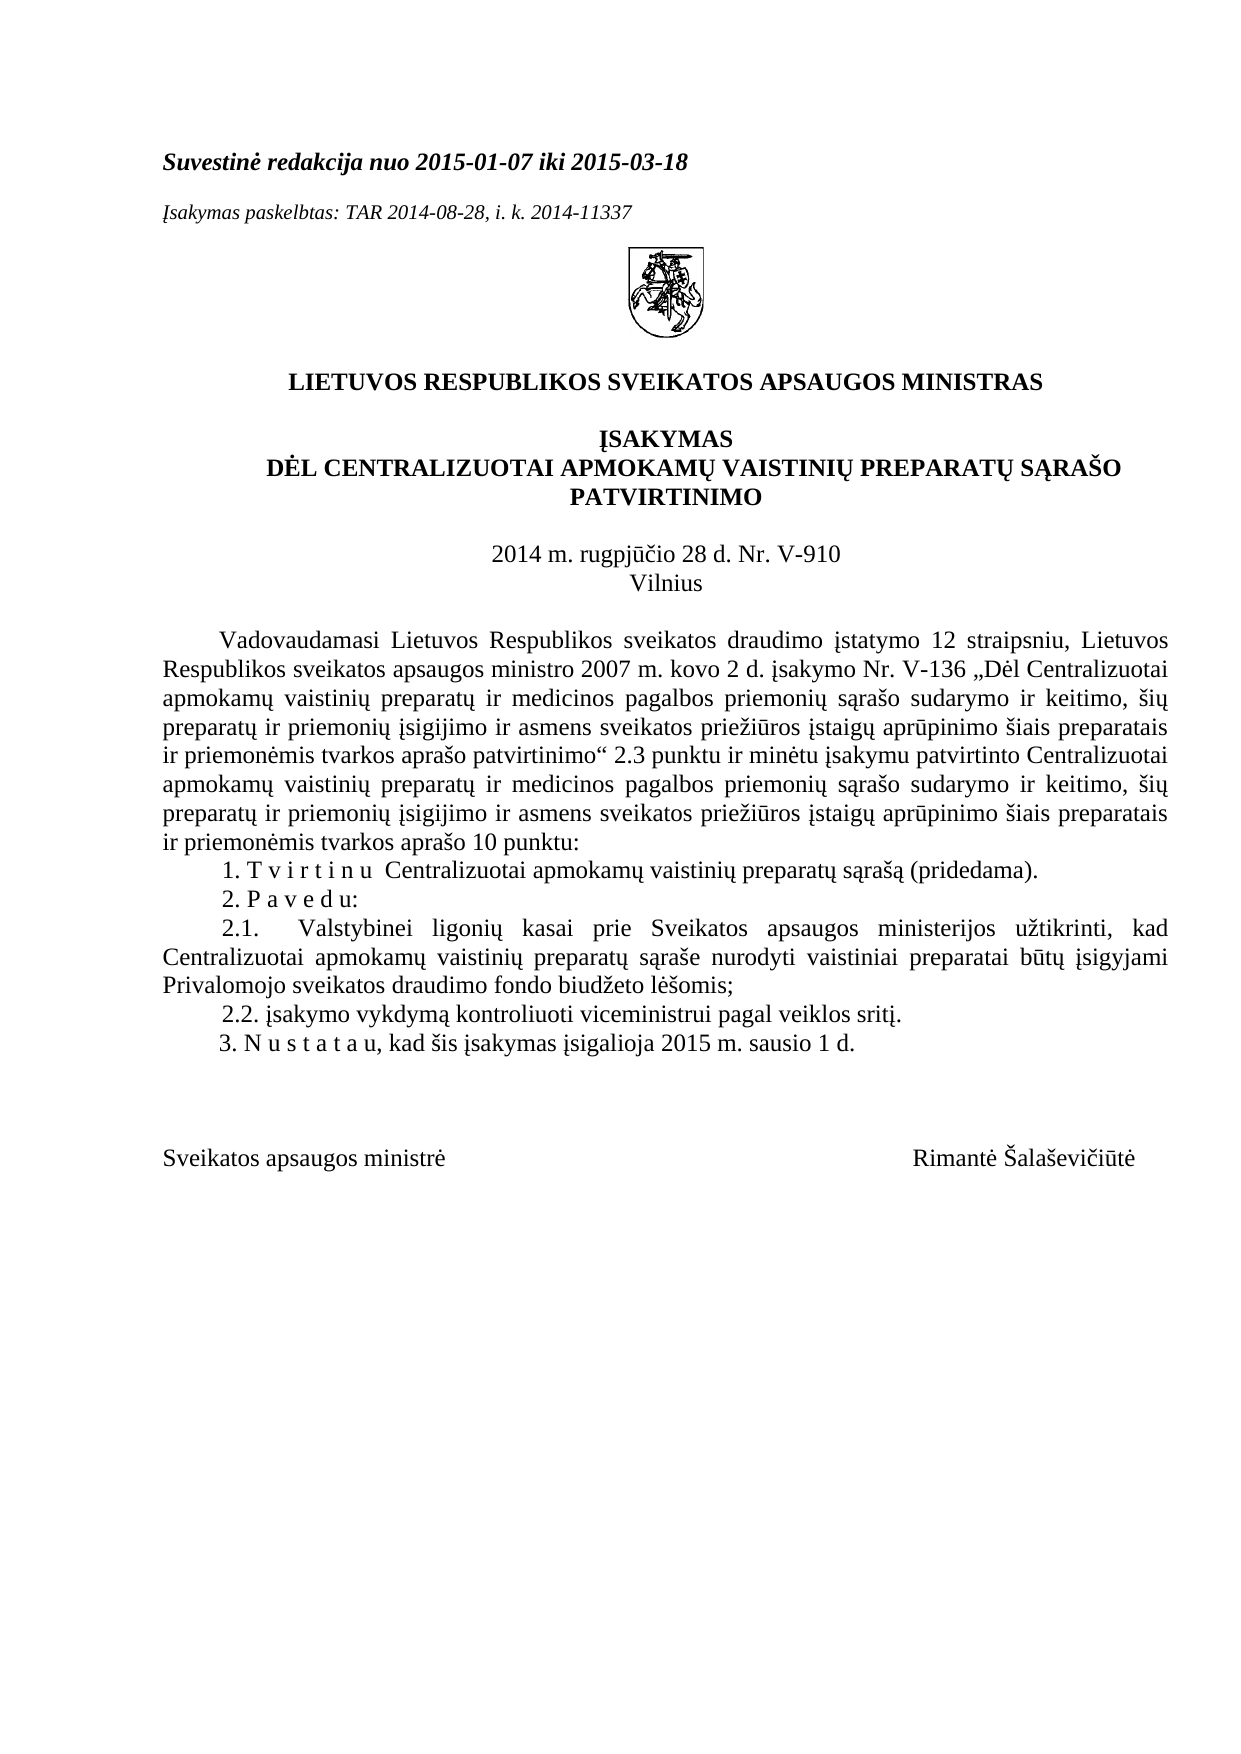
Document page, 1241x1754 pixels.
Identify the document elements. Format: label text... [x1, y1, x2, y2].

text Suvestinė redakcija nuo 2015-01-07 iki 2015-03-18 [162, 147, 1169, 176]
text ĮSAKYMAS [162, 424, 1169, 453]
text 1. T v i r t i n u Centralizuotai apmokamų vaistinių preparatų sąrašą (pridedama). [222, 855, 1169, 884]
text 3. N u s t a t a u, kad šis įsakymas įsigalioja 2015 m. sausio 1 d. [219, 1028, 1169, 1057]
text 2014 m. rugpjūčio 28 d. Nr. V-910 [162, 539, 1169, 568]
text 2. P a v e d u: [222, 884, 1169, 913]
text 2.2. įsakymo vykdymą kontroliuoti viceministrui pagal veiklos sritį. [162, 999, 1169, 1028]
text 2.1. Valstybinei ligonių kasai prie Sveikatos apsaugos ministerijos užtikrinti, kad Centralizuotai apmokamų vaistinių preparatų sąraše nurodyti vaistiniai preparatai būtų įsigyjami Privalomojo sveikatos draudimo fondo biudžeto lėšomis; [162, 913, 1169, 999]
text LIETUVOS RESPUBLIKOS SVEIKATOS APSAUGOS MINISTRAS [162, 367, 1169, 395]
text Vadovaudamasi Lietuvos Respublikos sveikatos draudimo įstatymo 12 straipsniu, Lietuvos Respublikos sveikatos apsaugos ministro 2007 m. kovo 2 d. įsakymo Nr. V-136 „Dėl Centralizuotai apmokamų vaistinių preparatų ir medicinos pagalbos priemonių sąrašo sudarymo ir keitimo, šių preparatų ir priemonių įsigijimo ir asmens sveikatos priežiūros įstaigų aprūpinimo šiais preparatais ir priemonėmis tvarkos aprašo patvirtinimo“ 2.3 punktu ir minėtu įsakymu patvirtinto Centralizuotai apmokamų vaistinių preparatų ir medicinos pagalbos priemonių sąrašo sudarymo ir keitimo, šių preparatų ir priemonių įsigijimo ir asmens sveikatos priežiūros įstaigų aprūpinimo šiais preparatais ir priemonėmis tvarkos aprašo 10 punktu: [162, 625, 1169, 855]
text Įsakymas paskelbtas: TAR 2014-08-28, i. k. 2014-11337 [162, 200, 1169, 224]
text Sveikatos apsaugos ministrė Rimantė Šalaševičiūtė [162, 1143, 1169, 1172]
text Vilnius [162, 568, 1169, 597]
text DĖL CENTRALIZUOTAI APMOKAMŲ VAISTINIŲ PREPARATŲ SĄRAŠO PATVIRTINIMO [162, 453, 1169, 510]
